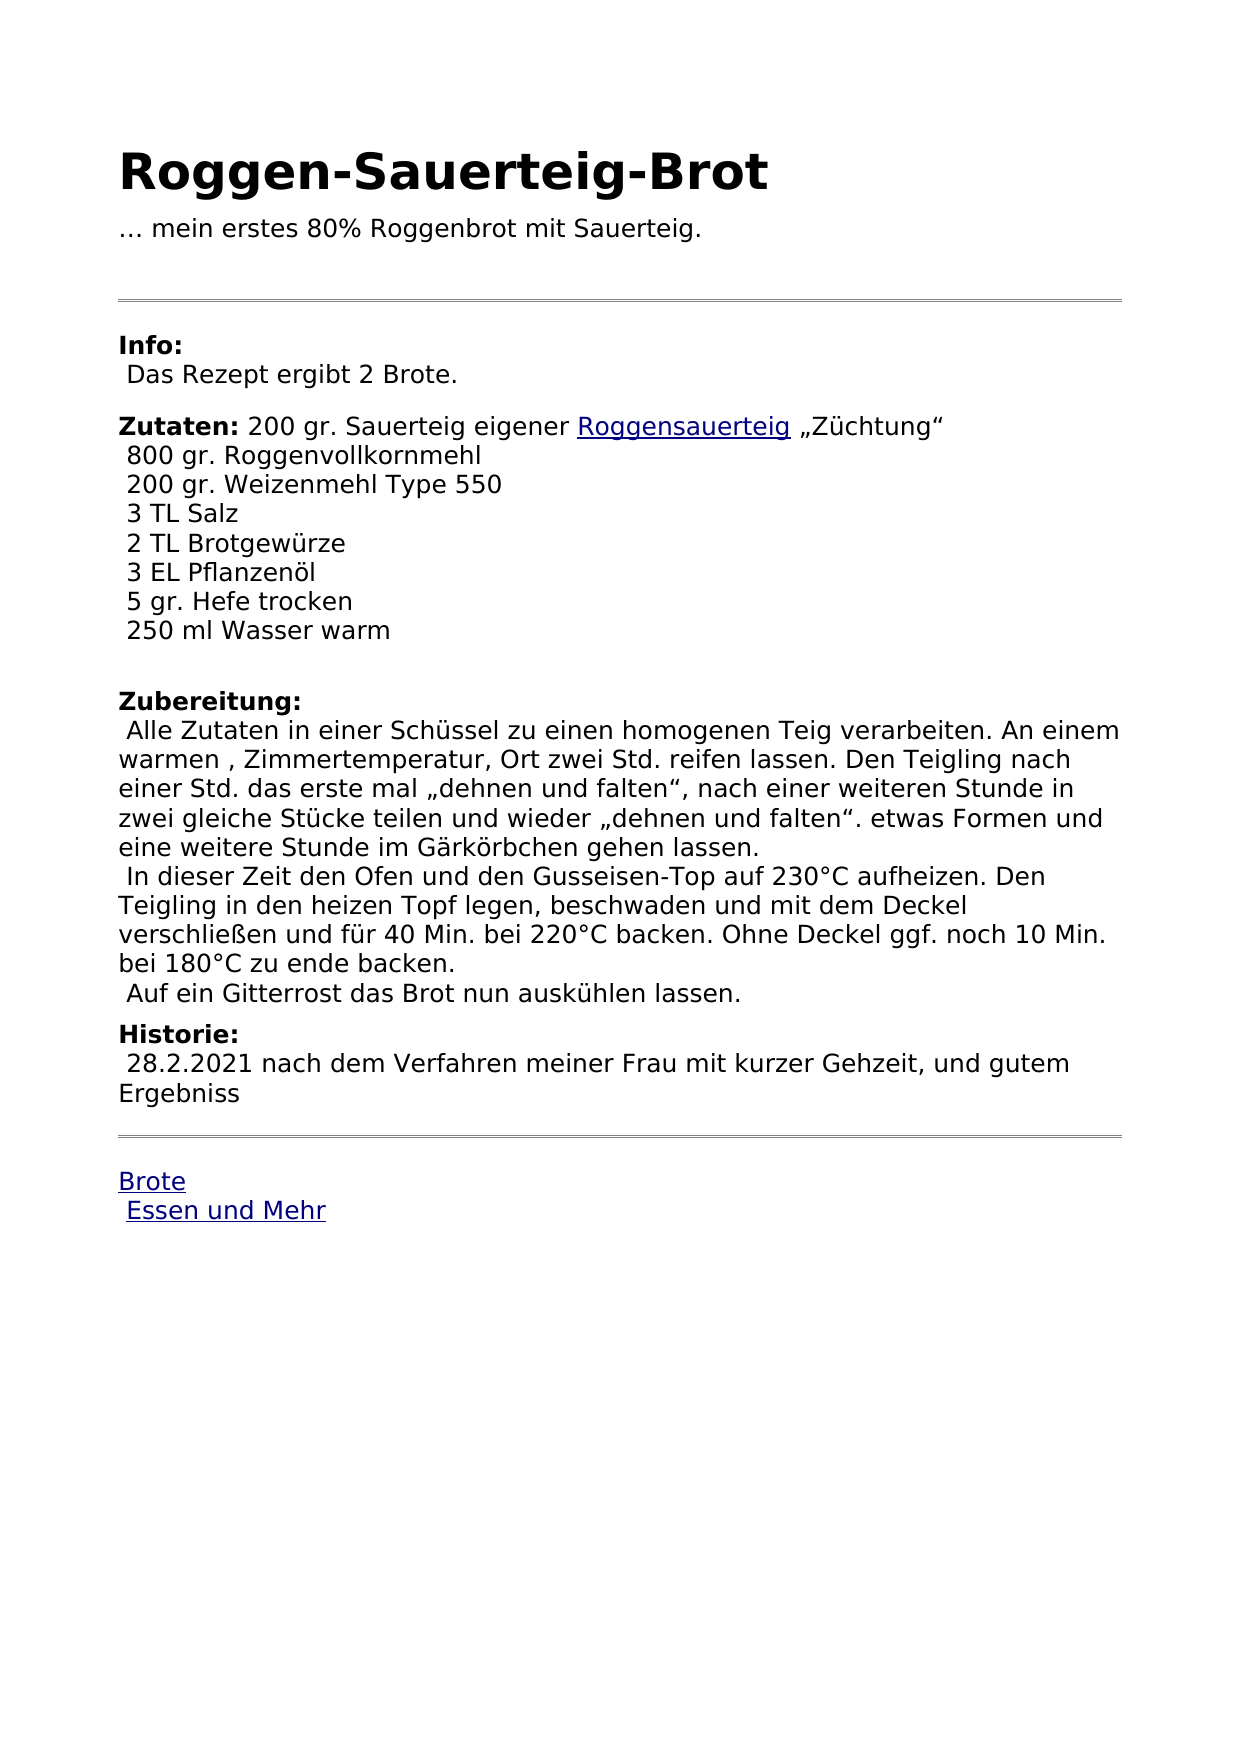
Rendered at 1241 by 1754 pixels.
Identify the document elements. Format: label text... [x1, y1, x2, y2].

text Info: Das Rezept ergibt 2 Brote. [118, 331, 1122, 389]
subtitle Roggen-Sauerteig-Brot [118, 143, 1122, 201]
text … mein erstes 80% Roggenbrot mit Sauerteig. [118, 214, 1122, 272]
text Brote Essen und Mehr [118, 1167, 1122, 1225]
text Zubereitung: Alle Zutaten in einer Schüssel zu einen homogenen Teig verarbeiten. An einem warmen , Zimmertemperatur, Ort zwei Std. reifen lassen. Den Teigling nach einer Std. das erste mal „dehnen und falten“, nach einer weiteren Stunde in zwei gleiche Stücke teilen und wieder „dehnen und falten“. etwas Formen und eine weitere Stunde im Gärkörbchen gehen lassen. In dieser Zeit den Ofen und den Gusseisen-Top auf 230°C aufheizen. Den Teigling in den heizen Topf legen, beschwaden und mit dem Deckel verschließen und für 40 Min. bei 220°C backen. Ohne Deckel ggf. noch 10 Min. bei 180°C zu ende backen. Auf ein Gitterrost das Brot nun auskühlen lassen. [118, 687, 1122, 1008]
text Historie: 28.2.2021 nach dem Verfahren meiner Frau mit kurzer Gehzeit, und gutem Ergebniss [118, 1020, 1122, 1108]
text Zutaten: 200 gr. Sauerteig eigener Roggensauerteig „Züchtung“ 800 gr. Roggenvollkornmehl 200 gr. Weizenmehl Type 550 3 TL Salz 2 TL Brotgewürze 3 EL Pflanzenöl 5 gr. Hefe trocken 250 ml Wasser warm [118, 402, 1122, 674]
